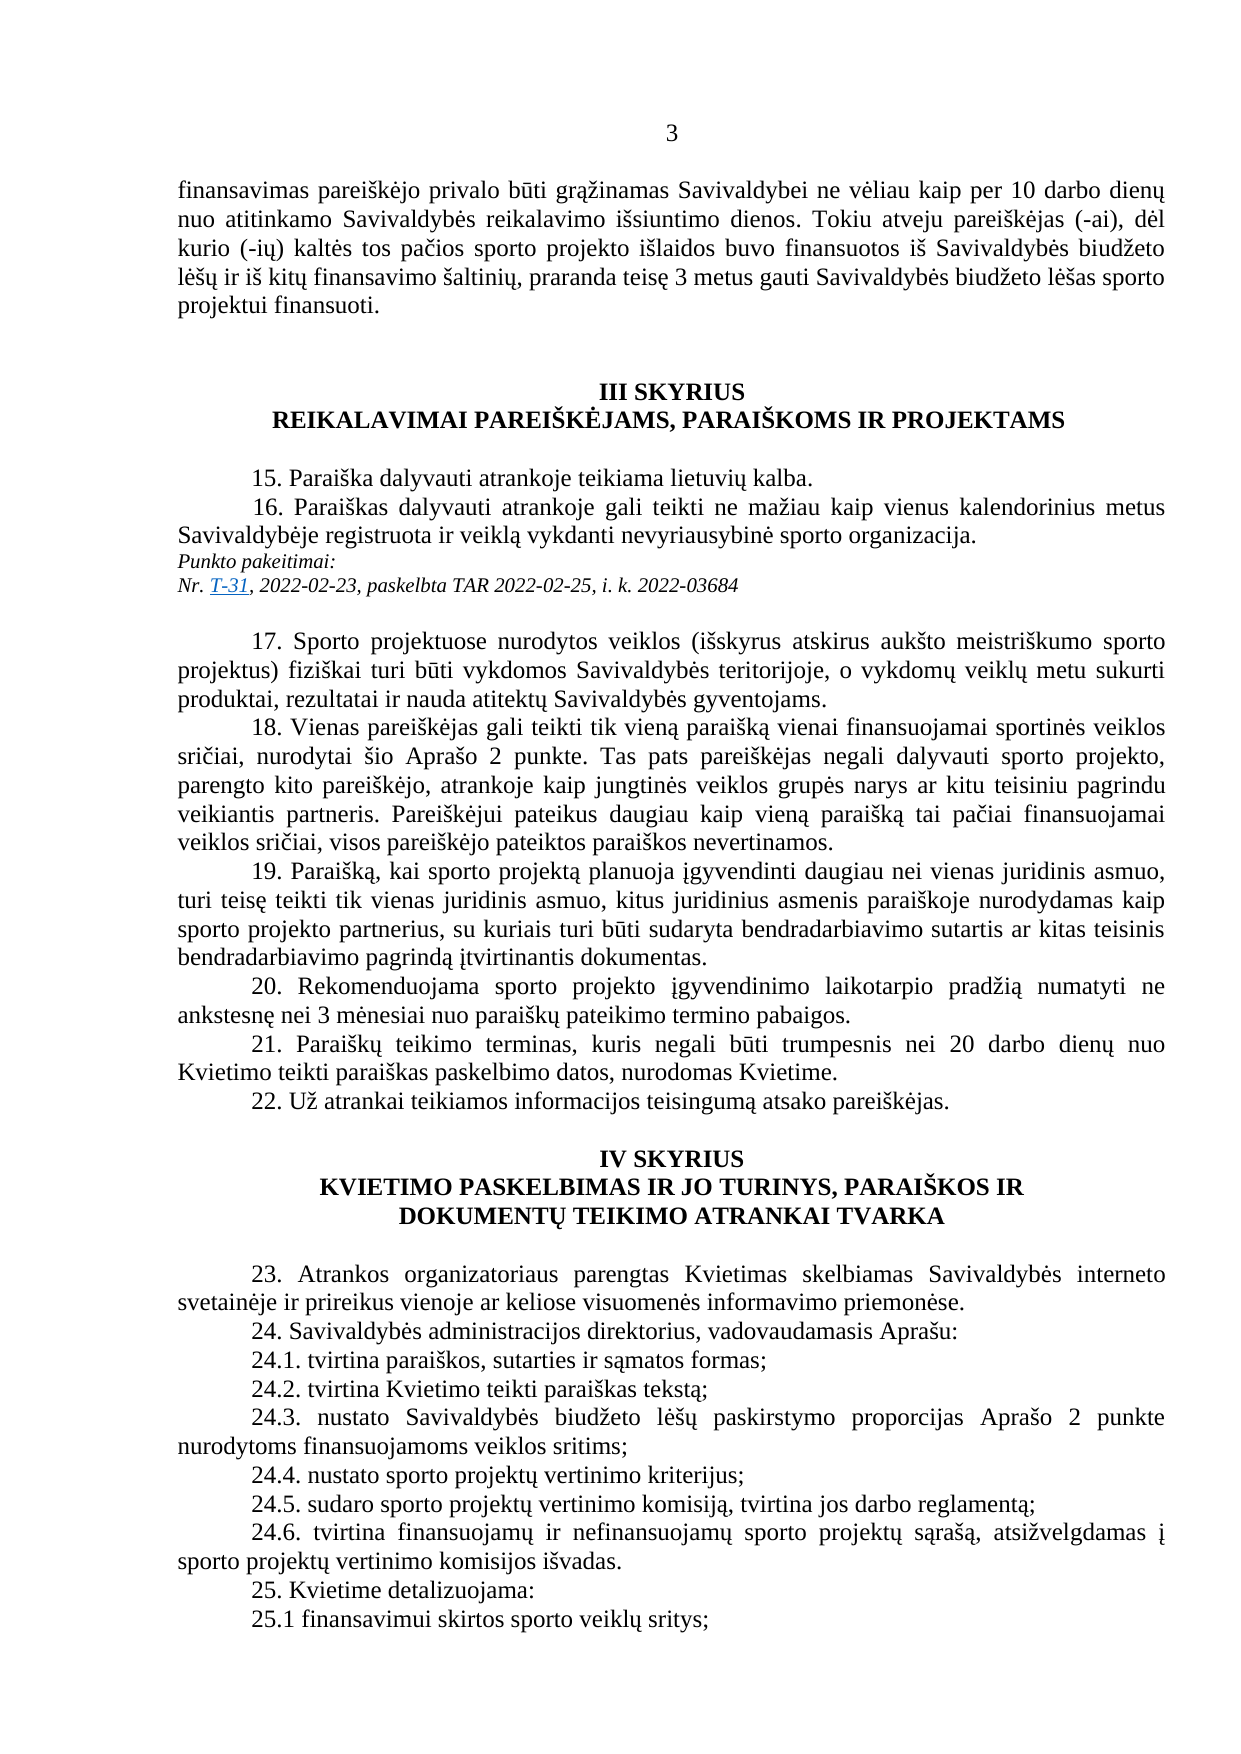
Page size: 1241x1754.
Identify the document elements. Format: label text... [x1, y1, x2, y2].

text 24.1. tvirtina paraiškos, sutarties ir sąmatos formas; [177, 1345, 1166, 1374]
text KVIETIMO PASKELBIMAS IR JO TURINYS, PARAIŠKOS IR DOKUMENTŲ TEIKIMO ATRANKAI TVARKA [236, 1172, 1107, 1230]
text 21. Paraiškų teikimo terminas, kuris negali būti trumpesnis nei 20 darbo dienų nuo Kvietimo teikti paraiškas paskelbimo datos, nurodomas Kvietime. [177, 1029, 1166, 1086]
text 24. Savivaldybės administracijos direktorius, vadovaudamasis Aprašu: [177, 1316, 1166, 1345]
text 22. Už atrankai teikiamos informacijos teisingumą atsako pareiškėjas. [177, 1086, 1166, 1115]
text IV SKYRIUS [177, 1144, 1166, 1172]
text 18. Vienas pareiškėjas gali teikti tik vieną paraišką vienai finansuojamai sportinės veiklos sričiai, nurodytai šio Aprašo 2 punkte. Tas pats pareiškėjas negali dalyvauti sporto projekto, parengto kito pareiškėjo, atrankoje kaip jungtinės veiklos grupės narys ar kitu teisiniu pagrindu veikiantis partneris. Pareiškėjui pateikus daugiau kaip vieną paraišką tai pačiai finansuojamai veiklos sričiai, visos pareiškėjo pateiktos paraiškos nevertinamos. [177, 712, 1166, 856]
text 23. Atrankos organizatoriaus parengtas Kvietimas skelbiamas Savivaldybės interneto svetainėje ir prireikus vienoje ar keliose visuomenės informavimo priemonėse. [177, 1259, 1166, 1316]
text 19. Paraišką, kai sporto projektą planuoja įgyvendinti daugiau nei vienas juridinis asmuo, turi teisę teikti tik vienas juridinis asmuo, kitus juridinius asmenis paraiškoje nurodydamas kaip sporto projekto partnerius, su kuriais turi būti sudaryta bendradarbiavimo sutartis ar kitas teisinis bendradarbiavimo pagrindą įtvirtinantis dokumentas. [177, 856, 1166, 971]
text Punkto pakeitimai: [177, 549, 1166, 573]
text 25.1 finansavimui skirtos sporto veiklų sritys; [177, 1604, 1166, 1632]
text 24.2. tvirtina Kvietimo teikti paraiškas tekstą; [177, 1374, 1166, 1402]
text 16. Paraiškas dalyvauti atrankoje gali teikti ne mažiau kaip vienus kalendorinius metus Savivaldybėje registruota ir veiklą vykdanti nevyriausybinė sporto organizacija. [177, 492, 1166, 549]
text 20. Rekomenduojama sporto projekto įgyvendinimo laikotarpio pradžią numatyti ne ankstesnę nei 3 mėnesiai nuo paraiškų pateikimo termino pabaigos. [177, 971, 1166, 1029]
text 24.5. sudaro sporto projektų vertinimo komisiją, tvirtina jos darbo reglamentą; [177, 1489, 1166, 1517]
text REIKALAVIMAI PAREIŠKĖJAMS, PARAIŠKOMS IR PROJEKTAMS [177, 406, 1166, 434]
text 15. Paraiška dalyvauti atrankoje teikiama lietuvių kalba. [177, 463, 1166, 492]
text 17. Sporto projektuose nurodytos veiklos (išskyrus atskirus aukšto meistriškumo sporto projektus) fiziškai turi būti vykdomos Savivaldybės teritorijoje, o vykdomų veiklų metu sukurti produktai, rezultatai ir nauda atitektų Savivaldybės gyventojams. [177, 626, 1166, 712]
text III SKYRIUS [177, 377, 1166, 406]
text Nr. T-31, 2022-02-23, paskelbta TAR 2022-02-25, i. k. 2022-03684 [177, 573, 1166, 597]
text 24.3. nustato Savivaldybės biudžeto lėšų paskirstymo proporcijas Aprašo 2 punkte nurodytoms finansuojamoms veiklos sritims; [177, 1402, 1166, 1460]
text 24.6. tvirtina finansuojamų ir nefinansuojamų sporto projektų sąrašą, atsižvelgdamas į sporto projektų vertinimo komisijos išvadas. [177, 1517, 1166, 1575]
text finansavimas pareiškėjo privalo būti grąžinamas Savivaldybei ne vėliau kaip per 10 darbo dienų nuo atitinkamo Savivaldybės reikalavimo išsiuntimo dienos. Tokiu atveju pareiškėjas (-ai), dėl kurio (-ių) kaltės tos pačios sporto projekto išlaidos buvo finansuotos iš Savivaldybės biudžeto lėšų ir iš kitų finansavimo šaltinių, praranda teisę 3 metus gauti Savivaldybės biudžeto lėšas sporto projektui finansuoti. [177, 176, 1166, 319]
text 25. Kvietime detalizuojama: [177, 1575, 1166, 1604]
text 24.4. nustato sporto projektų vertinimo kriterijus; [177, 1460, 1166, 1489]
